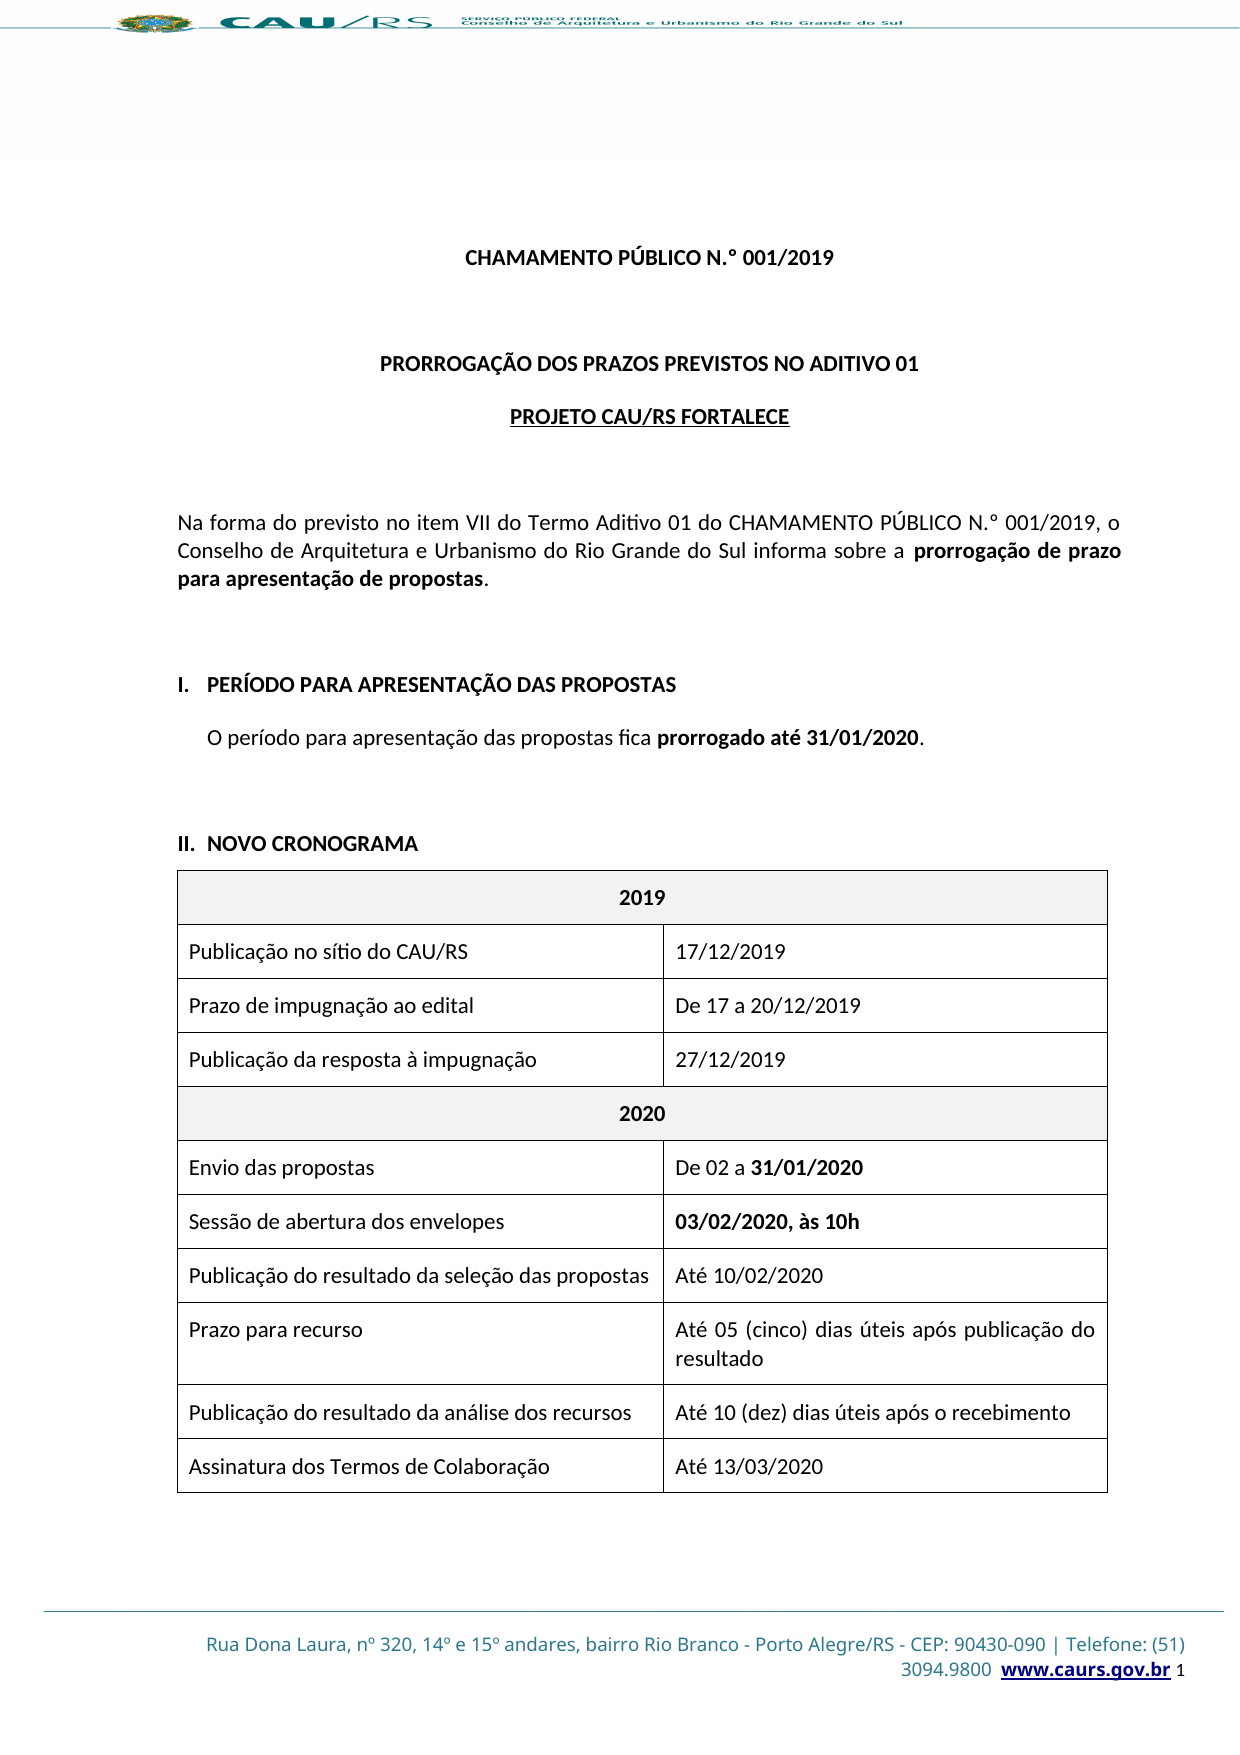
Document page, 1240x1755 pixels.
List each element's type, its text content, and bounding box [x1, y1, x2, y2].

table_cell Prazo para recurso [178, 1303, 663, 1384]
table_cell Prazo de impugnação ao edital [178, 979, 663, 1032]
table_cell Até 05 (cinco) dias úteis após publicação do resultado [664, 1303, 1107, 1384]
table_cell Publicação do resultado da seleção das propostas [178, 1249, 663, 1302]
list PERÍODO PARA APRESENTAÇÃO DAS PROPOSTAS [177, 670, 1121, 698]
table_cell Até 10/02/2020 [664, 1249, 1107, 1302]
table_cell 03/02/2020, às 10h [664, 1195, 1107, 1248]
table_cell Publicação do resultado da análise dos recursos [178, 1385, 663, 1438]
table_cell Até 10 (dez) dias úteis após o recebimento [664, 1385, 1107, 1438]
table_cell Sessão de abertura dos envelopes [178, 1195, 663, 1248]
table_header 2019 [178, 871, 1107, 924]
text PRORROGAÇÃO DOS PRAZOS PREVISTOS NO ADITIVO 01 [177, 349, 1122, 377]
table_cell 27/12/2019 [664, 1033, 1107, 1086]
table_cell 2020 [178, 1087, 1107, 1140]
table_cell De 17 a 20/12/2019 [664, 979, 1107, 1032]
table_cell Assinatura dos Termos de Colaboração [178, 1439, 663, 1492]
table_cell Publicação da resposta à impugnação [178, 1033, 663, 1086]
list NOVO CRONOGRAMA [177, 829, 1121, 857]
table_cell 17/12/2019 [664, 925, 1107, 978]
text PROJETO CAU/RS FORTALECE [177, 402, 1122, 430]
text O período para apresentação das propostas fica prorrogado até 31/01/2020. [177, 723, 1121, 751]
text Na forma do previsto no item VII do Termo Aditivo 01 do CHAMAMENTO PÚBLICO N.º 001/2019, o Conselho de Arquitetura e Urbanismo do Rio Grande do Sul informa sobre a prorrogação de prazo para apresentação de propostas. [177, 508, 1121, 592]
table_cell Até 13/03/2020 [664, 1439, 1107, 1492]
text CHAMAMENTO PÚBLICO N.º 001/2019 [177, 243, 1122, 271]
table_cell Envio das propostas [178, 1141, 663, 1194]
table_cell De 02 a 31/01/2020 [664, 1141, 1107, 1194]
table_cell Publicação no sítio do CAU/RS [178, 925, 663, 978]
